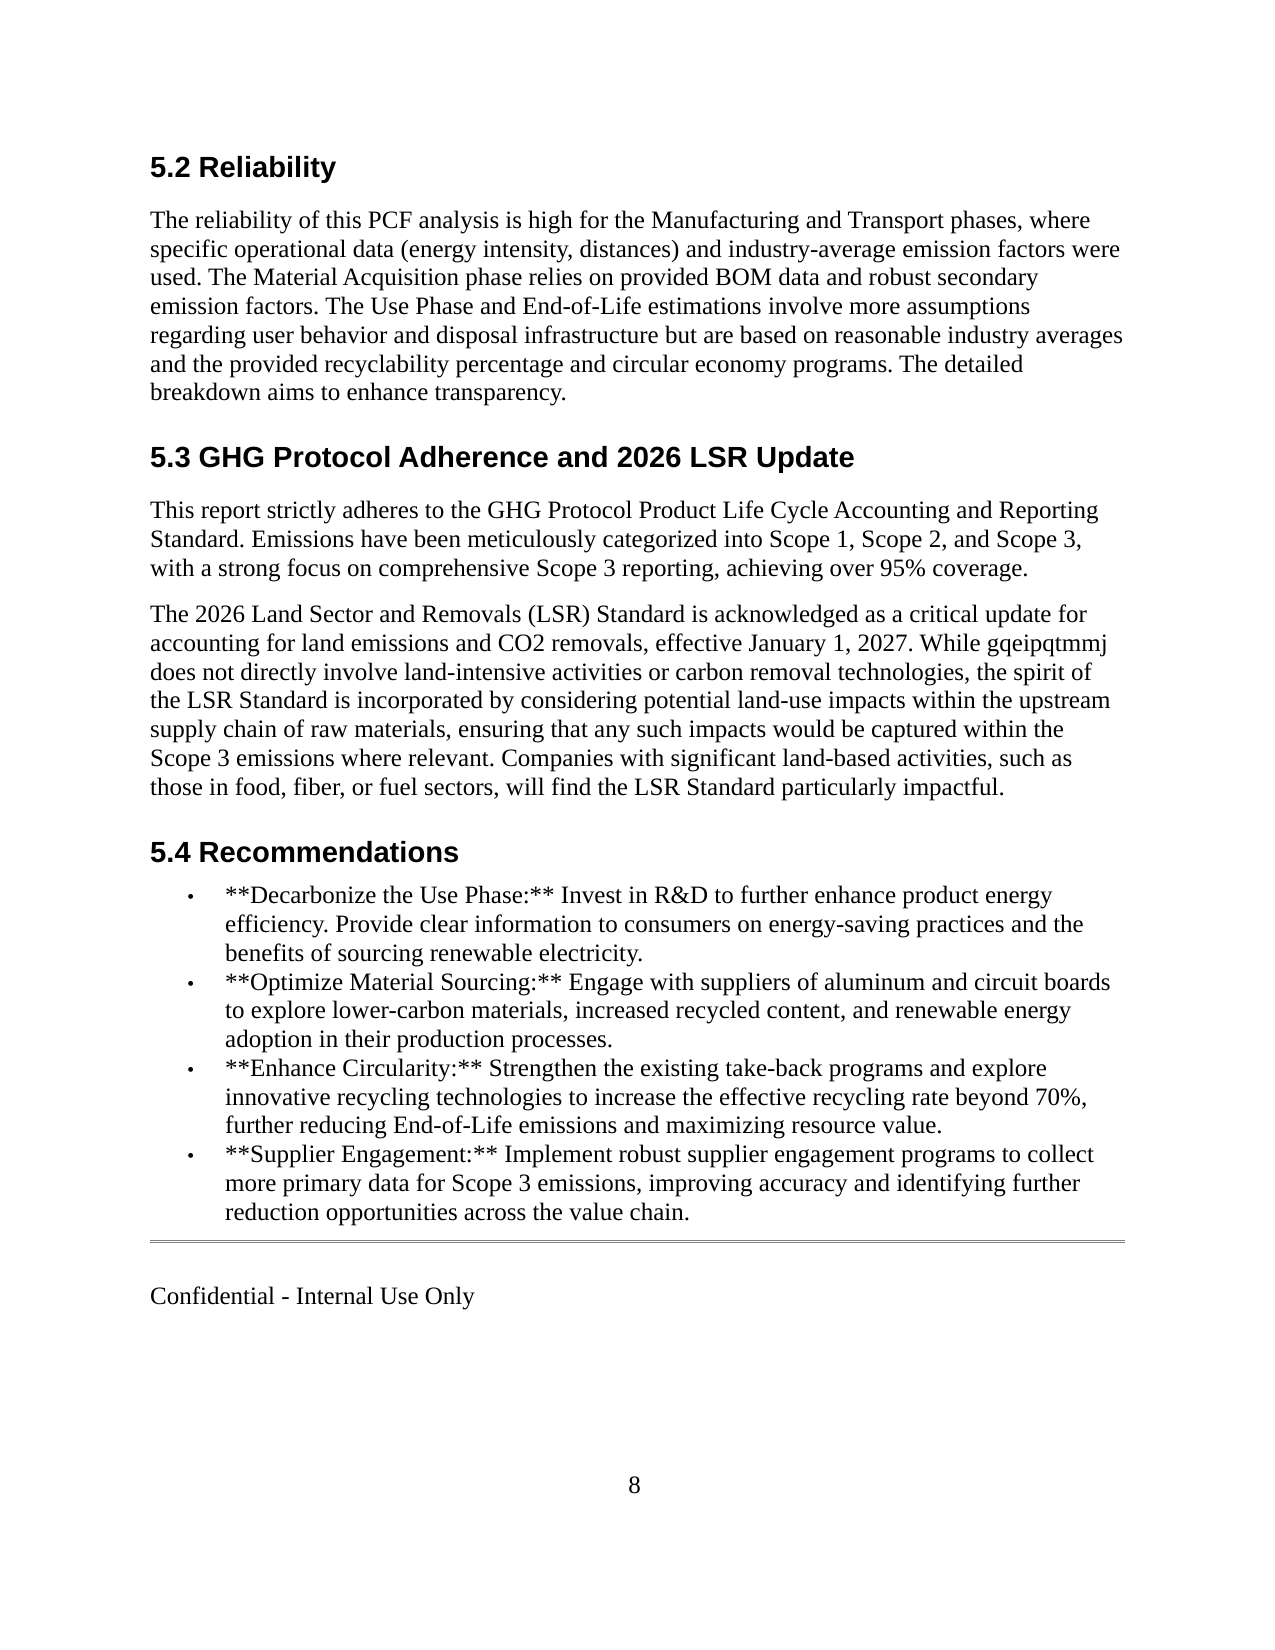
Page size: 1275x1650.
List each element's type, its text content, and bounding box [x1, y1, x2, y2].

text This report strictly adheres to the GHG Protocol Product Life Cycle Accounting and Reporting Standard. Emissions have been meticulously categorized into Scope 1, Scope 2, and Scope 3, with a strong focus on comprehensive Scope 3 reporting, achieving over 95% coverage. [150, 495, 1125, 581]
list **Optimize Material Sourcing:** Engage with suppliers of aluminum and circuit boards to explore lower-carbon materials, increased recycled content, and renewable energy adoption in their production processes. [187, 967, 1125, 1053]
text The 2026 Land Sector and Removals (LSR) Standard is acknowledged as a critical update for accounting for land emissions and CO2 removals, effective January 1, 2027. While gqeipqtmmj does not directly involve land-intensive activities or carbon removal technologies, the spirit of the LSR Standard is incorporated by considering potential land-use impacts within the upstream supply chain of raw materials, ensuring that any such impacts would be captured within the Scope 3 emissions where relevant. Companies with significant land-based activities, such as those in food, fiber, or fuel sectors, will find the LSR Standard particularly impactful. [150, 599, 1125, 801]
subtitle 5.4 Recommendations [150, 834, 1125, 868]
list **Supplier Engagement:** Implement robust supplier engagement programs to collect more primary data for Scope 3 emissions, improving accuracy and identifying further reduction opportunities across the value chain. [187, 1139, 1125, 1226]
text Confidential - Internal Use Only [150, 1281, 1125, 1309]
subtitle 5.2 Reliability [150, 150, 1125, 183]
list **Decarbonize the Use Phase:** Invest in R&D to further enhance product energy efficiency. Provide clear information to consumers on energy-saving practices and the benefits of sourcing renewable electricity. [187, 881, 1125, 967]
text The reliability of this PCF analysis is high for the Manufacturing and Transport phases, where specific operational data (energy intensity, distances) and industry-average emission factors were used. The Material Acquisition phase relies on provided BOM data and robust secondary emission factors. The Use Phase and End-of-Life estimations involve more assumptions regarding user behavior and disposal infrastructure but are based on reasonable industry averages and the provided recyclability percentage and circular economy programs. The detailed breakdown aims to enhance transparency. [150, 205, 1125, 406]
subtitle 5.3 GHG Protocol Adherence and 2026 LSR Update [150, 440, 1125, 474]
list **Enhance Circularity:** Strengthen the existing take-back programs and explore innovative recycling technologies to increase the effective recycling rate beyond 70%, further reducing End-of-Life emissions and maximizing resource value. [187, 1053, 1125, 1139]
